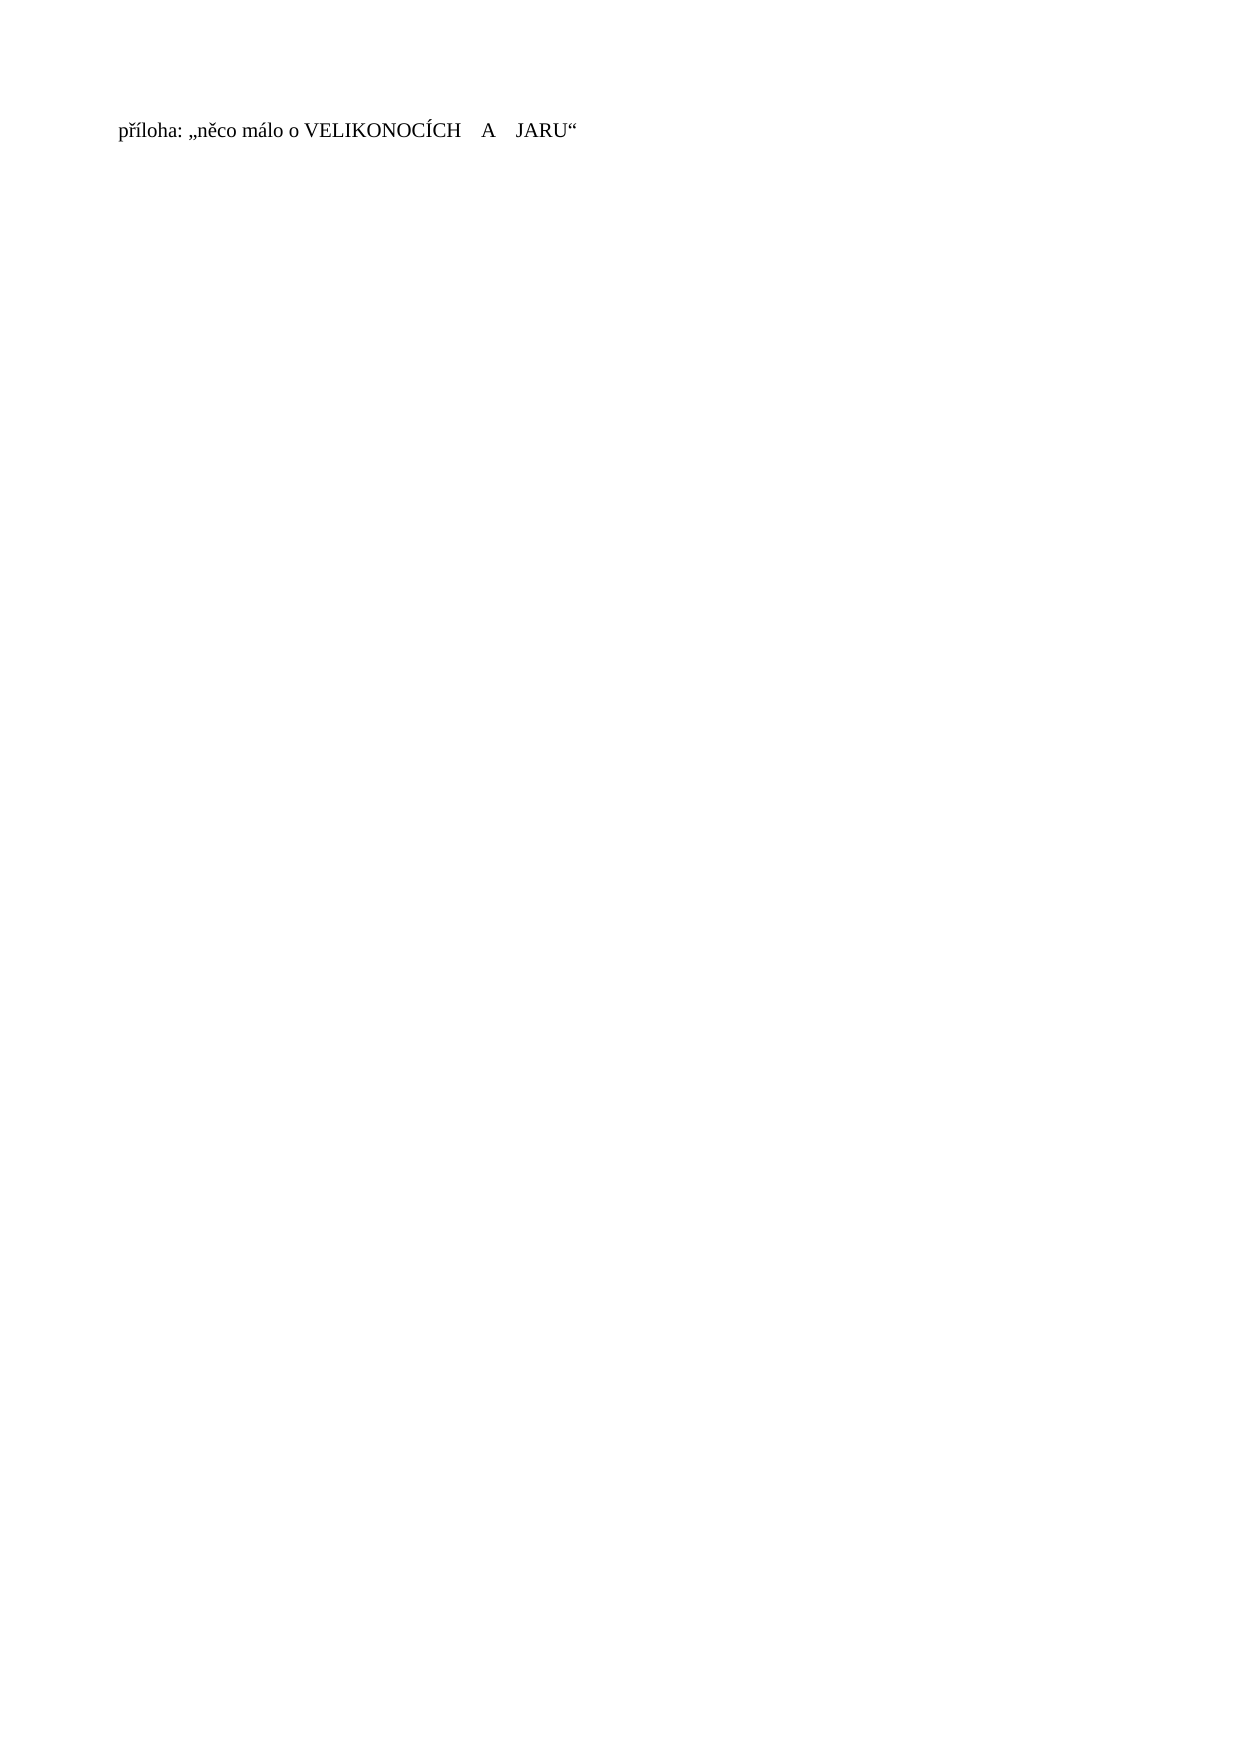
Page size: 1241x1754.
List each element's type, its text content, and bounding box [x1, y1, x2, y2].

text příloha: „něco málo o VELIKONOCÍCH A JARU“ [118, 118, 1146, 142]
